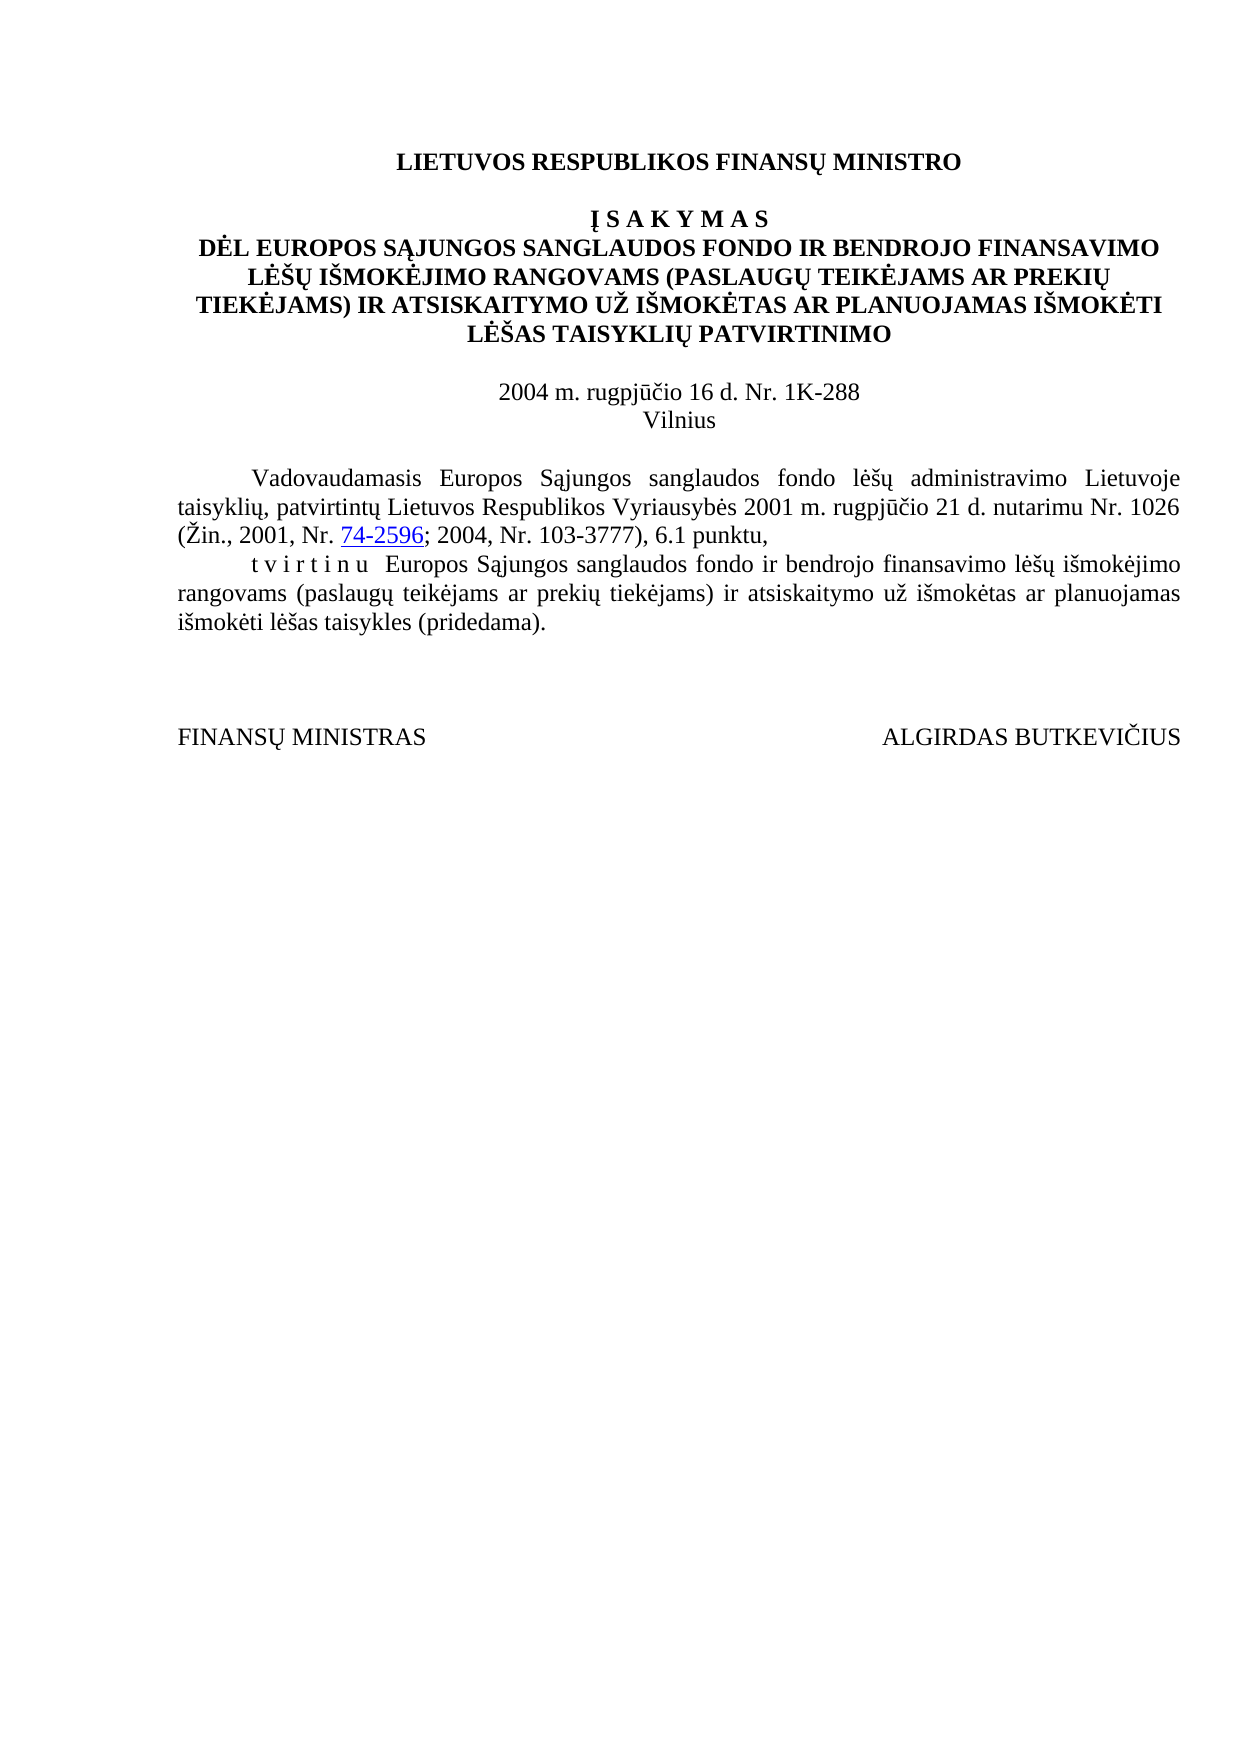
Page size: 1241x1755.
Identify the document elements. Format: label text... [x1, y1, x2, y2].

text LIETUVOS RESPUBLIKOS FINANSŲ MINISTRO [177, 147, 1181, 176]
text tvirtinu Europos Sąjungos sanglaudos fondo ir bendrojo finansavimo lėšų išmokėjimo rangovams (paslaugų teikėjams ar prekių tiekėjams) ir atsiskaitymo už išmokėtas ar planuojamas išmokėti lėšas taisykles (pridedama). [177, 549, 1181, 636]
text FINANSŲ MINISTRAS ALGIRDAS BUTKEVIČIUS [177, 722, 1181, 751]
text Vilnius [177, 406, 1181, 434]
text DĖL EUROPOS SĄJUNGOS SANGLAUDOS FONDO IR BENDROJO FINANSAVIMO LĖŠŲ IŠMOKĖJIMO RANGOVAMS (PASLAUGŲ TEIKĖJAMS AR PREKIŲ TIEKĖJAMS) IR ATSISKAITYMO UŽ IŠMOKĖTAS AR PLANUOJAMAS IŠMOKĖTI LĖŠAS TAISYKLIŲ PATVIRTINIMO [177, 233, 1181, 348]
text Vadovaudamasis Europos Sąjungos sanglaudos fondo lėšų administravimo Lietuvoje taisyklių, patvirtintų Lietuvos Respublikos Vyriausybės 2001 m. rugpjūčio 21 d. nutarimu Nr. 1026 (Žin., 2001, Nr. 74-2596; 2004, Nr. 103-3777), 6.1 punktu, [177, 463, 1181, 549]
text Į S A K Y M A S [177, 204, 1181, 233]
text 2004 m. rugpjūčio 16 d. Nr. 1K-288 [177, 377, 1181, 406]
